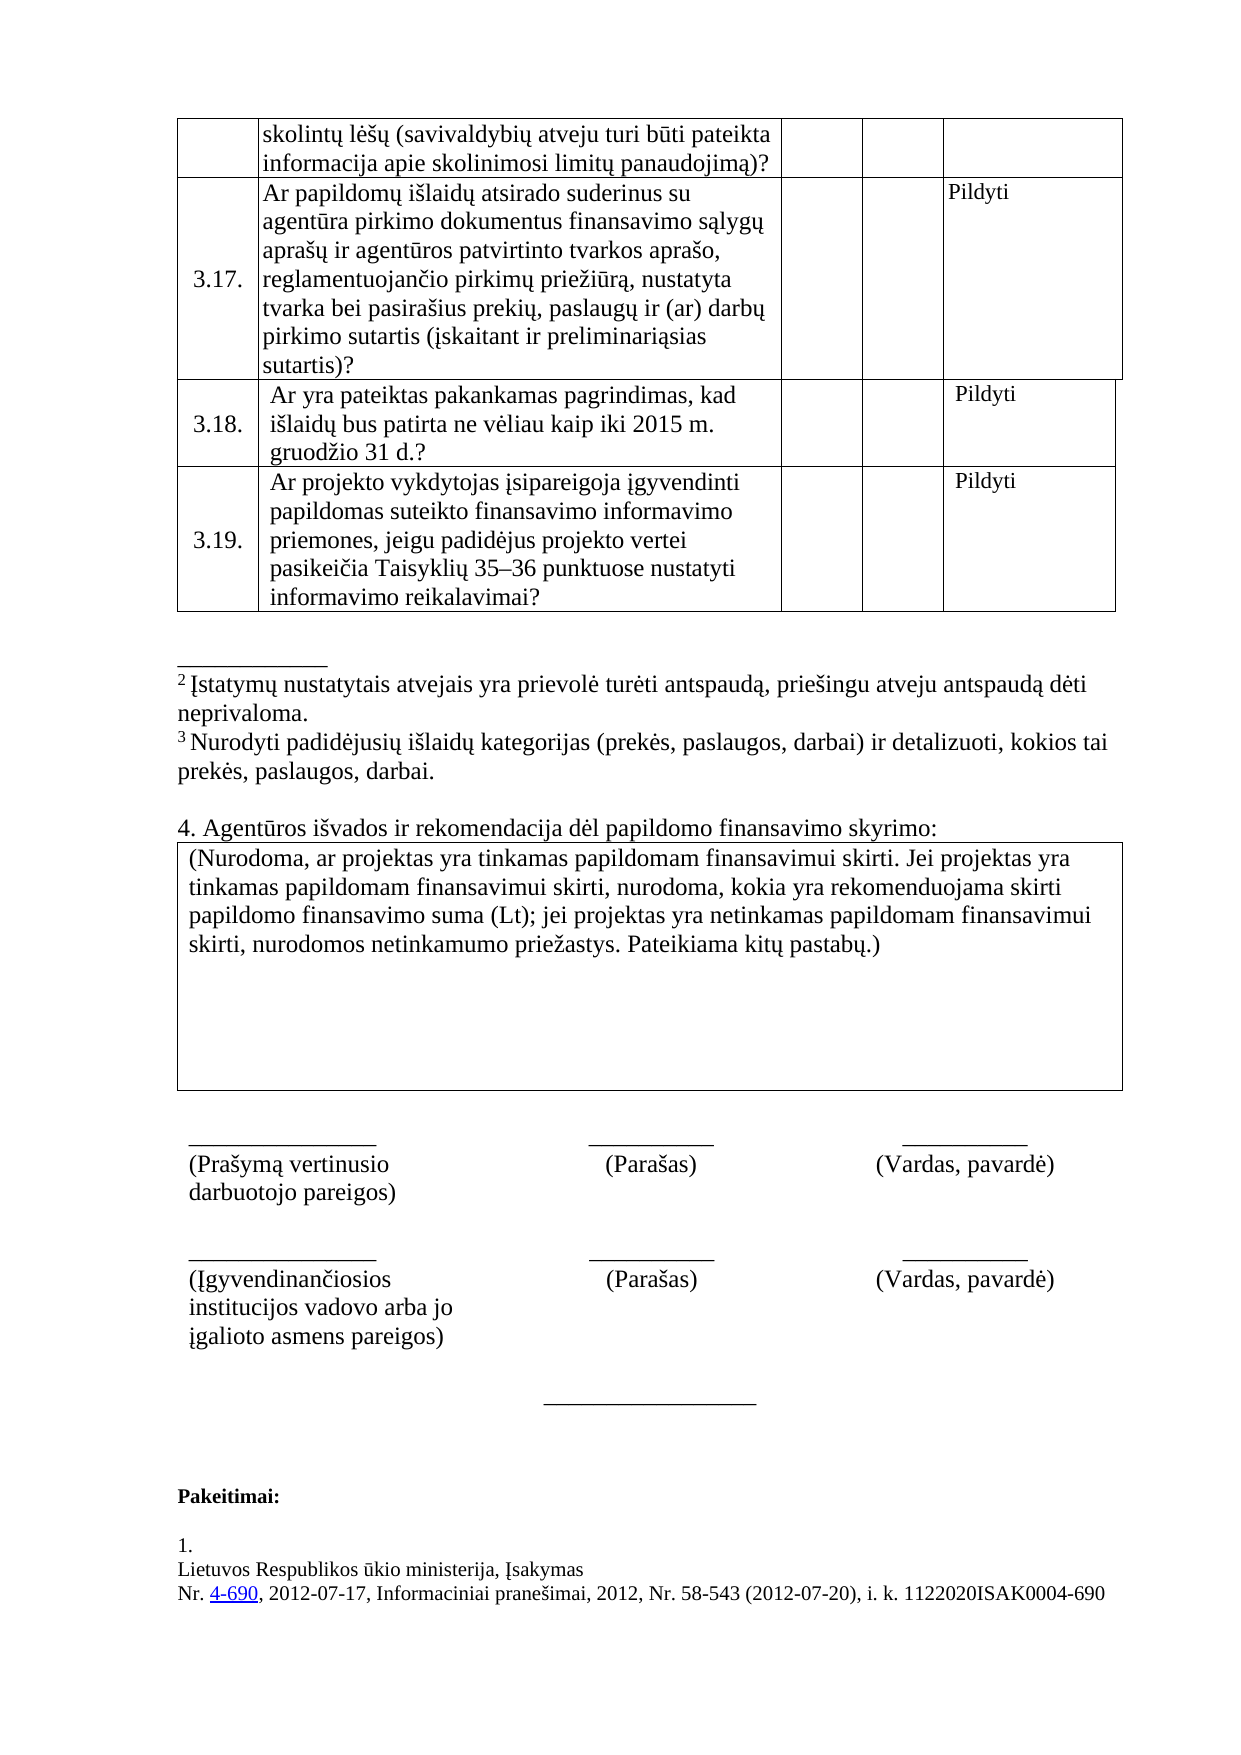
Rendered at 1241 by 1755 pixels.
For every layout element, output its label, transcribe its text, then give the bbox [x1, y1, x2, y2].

table_cell [782, 467, 862, 611]
table_cell Pildyti [944, 380, 1115, 466]
text 1. [177, 1532, 1122, 1557]
text Pakeitimai: [177, 1484, 1122, 1508]
text 3 Nurodyti padidėjusių išlaidų kategorijas (prekės, paslaugos, darbai) ir detalizuoti, kokios tai prekės, paslaugos, darbai. [177, 727, 1122, 784]
table_header _______________ (Įgyvendinančiosios institucijos vadovo arba jo įgalioto asmens pareigos) [177, 1235, 495, 1350]
table_cell [178, 119, 258, 177]
table_cell Ar yra pateiktas pakankamas pagrindimas, kad išlaidų bus patirta ne vėliau kaip iki 2015 m. gruodžio 31 d.? [259, 380, 781, 466]
text 4. Agentūros išvados ir rekomendacija dėl papildomo finansavimo skyrimo: [177, 813, 1122, 842]
table_cell Pildyti [944, 178, 1122, 379]
text Nr. 4-690, 2012-07-17, Informaciniai pranešimai, 2012, Nr. 58-543 (2012-07-20), i. k. 1122020ISAK0004-690 [177, 1581, 1122, 1605]
table_header __________ (Vardas, pavardė) [808, 1120, 1122, 1206]
table_cell Pildyti [944, 467, 1115, 611]
table_cell [944, 119, 1122, 177]
table_header (Nurodoma, ar projektas yra tinkamas papildomam finansavimui skirti. Jei projektas yra tinkamas papildomam finansavimui skirti, nurodoma, kokia yra rekomenduojama skirti papildomo finansavimo suma (Lt); jei projektas yra netinkamas papildomam finansavimui skirti, nurodomos netinkamumo priežastys. Pateikiama kitų pastabų.) [178, 843, 1122, 1090]
table_cell Ar projekto vykdytojas įsipareigoja įgyvendinti papildomas suteikto finansavimo informavimo priemones, jeigu padidėjus projekto vertei pasikeičia Taisyklių 35–36 punktuose nustatyti informavimo reikalavimai? [259, 467, 781, 611]
text _________________ [177, 1379, 1122, 1407]
table_cell [863, 380, 943, 466]
table_header __________ (Parašas) [494, 1120, 808, 1206]
table_cell [1116, 380, 1122, 466]
table_header _______________ (Prašymą vertinusio darbuotojo pareigos) [177, 1120, 494, 1206]
table_cell [863, 467, 943, 611]
table_cell 3.17. [178, 178, 258, 379]
text 2 Įstatymų nustatytais atvejais yra prievolė turėti antspaudą, priešingu atveju antspaudą dėti neprivaloma. [177, 669, 1122, 727]
table_cell [863, 178, 943, 379]
text Lietuvos Respublikos ūkio ministerija, Įsakymas [177, 1557, 1122, 1581]
text ____________ [177, 641, 1122, 669]
table_cell Ar papildomų išlaidų atsirado suderinus su agentūra pirkimo dokumentus finansavimo sąlygų aprašų ir agentūros patvirtinto tvarkos aprašo, reglamentuojančio pirkimų priežiūrą, nustatyta tvarka bei pasirašius prekių, paslaugų ir (ar) darbų pirkimo sutartis (įskaitant ir preliminariąsias sutartis)? [259, 178, 781, 379]
table_cell skolintų lėšų (savivaldybių atveju turi būti pateikta informacija apie skolinimosi limitų panaudojimą)? [259, 119, 781, 177]
table_header __________ (Vardas, pavardė) [808, 1235, 1122, 1350]
table_cell [782, 380, 862, 466]
table_cell 3.19. [178, 467, 258, 611]
table_cell [782, 178, 862, 379]
table_header __________ (Parašas) [495, 1235, 808, 1350]
table_cell [782, 119, 862, 177]
table_cell 3.18. [178, 380, 258, 466]
table_cell [863, 119, 943, 177]
table_cell [1116, 466, 1122, 611]
